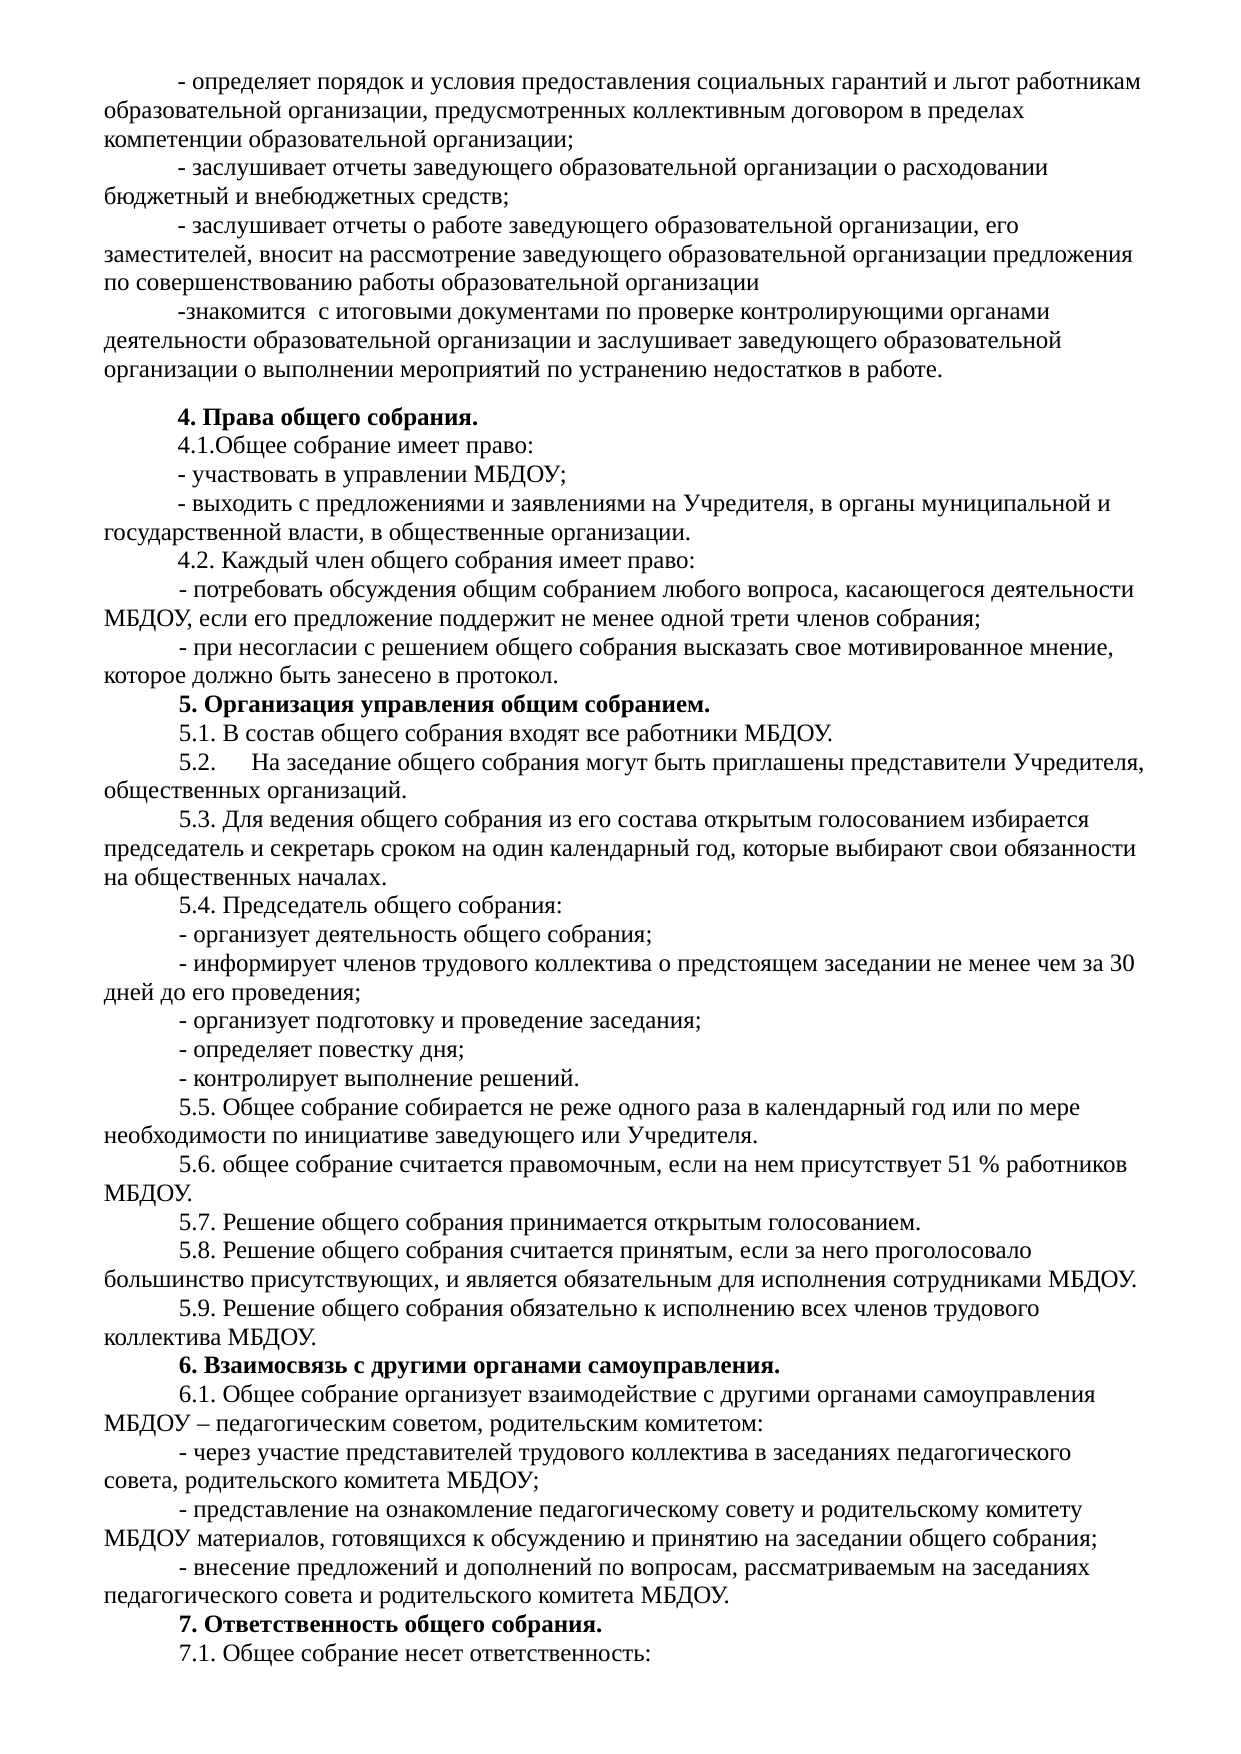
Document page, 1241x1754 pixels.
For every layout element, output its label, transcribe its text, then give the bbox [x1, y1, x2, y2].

text - участвовать в управлении МБДОУ; [103, 459, 1152, 488]
text - заслушивает отчеты заведующего образовательной организации о расходовании бюджетный и внебюджетных средств; [103, 152, 1152, 210]
text - контролирует выполнение решений. [103, 1063, 1152, 1092]
text 6. Взаимосвязь с другими органами самоуправления. [103, 1350, 1152, 1379]
text - представление на ознакомление педагогическому совету и родительскому комитету МБДОУ материалов, готовящихся к обсуждению и принятию на заседании общего собрания; [103, 1494, 1152, 1552]
text - выходить с предложениями и заявлениями на Учредителя, в органы муниципальной и государственной власти, в общественные организации. [103, 488, 1152, 545]
text 5.4. Председатель общего собрания: [103, 890, 1152, 919]
text 5.5. Общее собрание собирается не реже одного раза в календарный год или по мере необходимости по инициативе заведующего или Учредителя. [103, 1092, 1152, 1149]
text 5.7. Решение общего собрания принимается открытым голосованием. [103, 1207, 1152, 1235]
list На заседание общего собрания могут быть приглашены представители Учредителя, общественных организаций. [103, 747, 1152, 804]
text - информирует членов трудового коллектива о предстоящем заседании не менее чем за 30 дней до его проведения; [103, 948, 1152, 1005]
text - через участие представителей трудового коллектива в заседаниях педагогического совета, родительского комитета МБДОУ; [103, 1437, 1152, 1494]
text - определяет повестку дня; [103, 1034, 1152, 1063]
text 7. Ответственность общего собрания. [103, 1609, 1152, 1638]
text - при несогласии с решением общего собрания высказать свое мотивированное мнение, которое должно быть занесено в протокол. [103, 632, 1152, 689]
text 5.6. общее собрание считается правомочным, если на нем присутствует 51 % работников МБДОУ. [103, 1149, 1152, 1207]
text 5. Организация управления общим собранием. [103, 689, 1152, 718]
text - заслушивает отчеты о работе заведующего образовательной организации, его заместителей, вносит на рассмотрение заведующего образовательной организации предложения по совершенствованию работы образовательной организации [103, 210, 1152, 296]
text 6.1. Общее собрание организует взаимодействие с другими органами самоуправления МБДОУ – педагогическим советом, родительским комитетом: [103, 1379, 1152, 1437]
text 4.1.Общее собрание имеет право: [103, 430, 1152, 459]
text 5.8. Решение общего собрания считается принятым, если за него проголосовало большинство присутствующих, и является обязательным для исполнения сотрудниками МБДОУ. [103, 1235, 1152, 1293]
text 7.1. Общее собрание несет ответственность: [103, 1638, 1152, 1667]
text 5.3. Для ведения общего собрания из его состава открытым голосованием избирается председатель и секретарь сроком на один календарный год, которые выбирают свои обязанности на общественных началах. [103, 804, 1152, 890]
text - организует деятельность общего собрания; [103, 919, 1152, 948]
text -знакомится с итоговыми документами по проверке контролирующими органами деятельности образовательной организации и заслушивает заведующего образовательной организации о выполнении мероприятий по устранению недостатков в работе. [103, 296, 1152, 382]
text - определяет порядок и условия предоставления социальных гарантий и льгот работникам образовательной организации, предусмотренных коллективным договором в пределах компетенции образовательной организации; [103, 66, 1152, 152]
text 5.1. В состав общего собрания входят все работники МБДОУ. [103, 718, 1152, 747]
text - потребовать обсуждения общим собранием любого вопроса, касающегося деятельности МБДОУ, если его предложение поддержит не менее одной трети членов собрания; [103, 574, 1152, 632]
text 4. Права общего собрания. [103, 402, 1152, 430]
text 5.9. Решение общего собрания обязательно к исполнению всех членов трудового коллектива МБДОУ. [103, 1293, 1152, 1350]
text - внесение предложений и дополнений по вопросам, рассматриваемым на заседаниях педагогического совета и родительского комитета МБДОУ. [103, 1552, 1152, 1609]
text - организует подготовку и проведение заседания; [103, 1005, 1152, 1034]
text 4.2. Каждый член общего собрания имеет право: [103, 545, 1152, 574]
